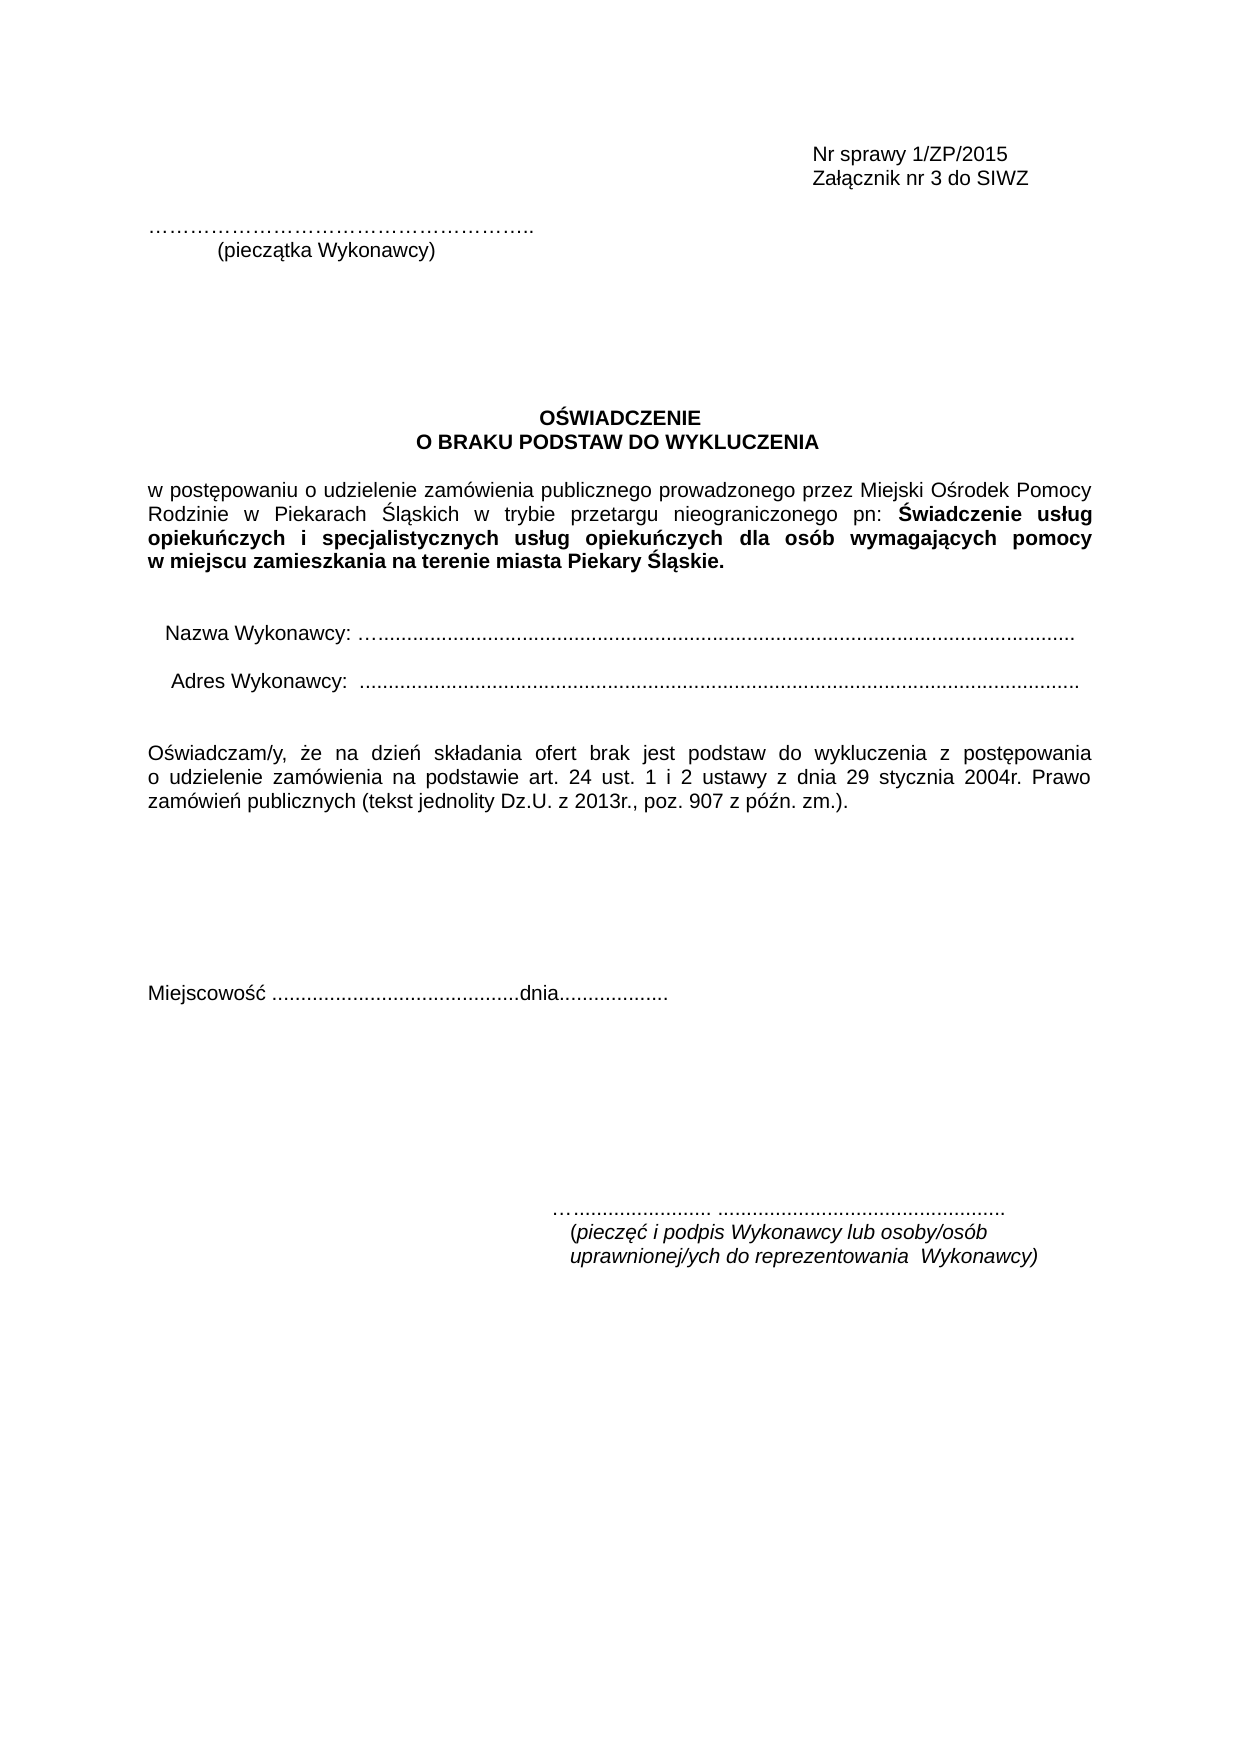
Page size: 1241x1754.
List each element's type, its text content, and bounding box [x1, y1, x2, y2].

text (pieczęć i podpis Wykonawcy lub osoby/osób [148, 1220, 1093, 1244]
text Miejscowość ...........................................dnia................... [148, 981, 1093, 1004]
text (pieczątka Wykonawcy) [148, 238, 1093, 262]
text …........................ .................................................. [148, 1196, 1093, 1220]
text Oświadczam/y, że na dzień składania ofert brak jest podstaw do wykluczenia z postępowania o udzielenie zamówienia na podstawie art. 24 ust. 1 i 2 ustawy z dnia 29 stycznia 2004r. Prawo zamówień publicznych (tekst jednolity Dz.U. z 2013r., poz. 907 z późn. zm.). [148, 741, 1093, 813]
text uprawnionej/ych do reprezentowania Wykonawcy) [148, 1244, 1093, 1268]
text ……………………………………………….. [148, 214, 1093, 238]
text Nr sprawy 1/ZP/2015 Załącznik nr 3 do SIWZ [148, 142, 1093, 190]
text Adres Wykonawcy: ............................................................................................................................. [148, 669, 1093, 693]
text w postępowaniu o udzielenie zamówienia publicznego prowadzonego przez Miejski Ośrodek Pomocy Rodzinie w Piekarach Śląskich w trybie przetargu nieograniczonego pn: Świadczenie usług opiekuńczych i specjalistycznych usług opiekuńczych dla osób wymagających pomocy w miejscu zamieszkania na terenie miasta Piekary Śląskie. [148, 477, 1093, 573]
text OŚWIADCZENIE [148, 406, 1093, 429]
text Nazwa Wykonawcy: …......................................................................................................................... [148, 621, 1093, 645]
text O BRAKU PODSTAW DO WYKLUCZENIA [148, 429, 1093, 453]
